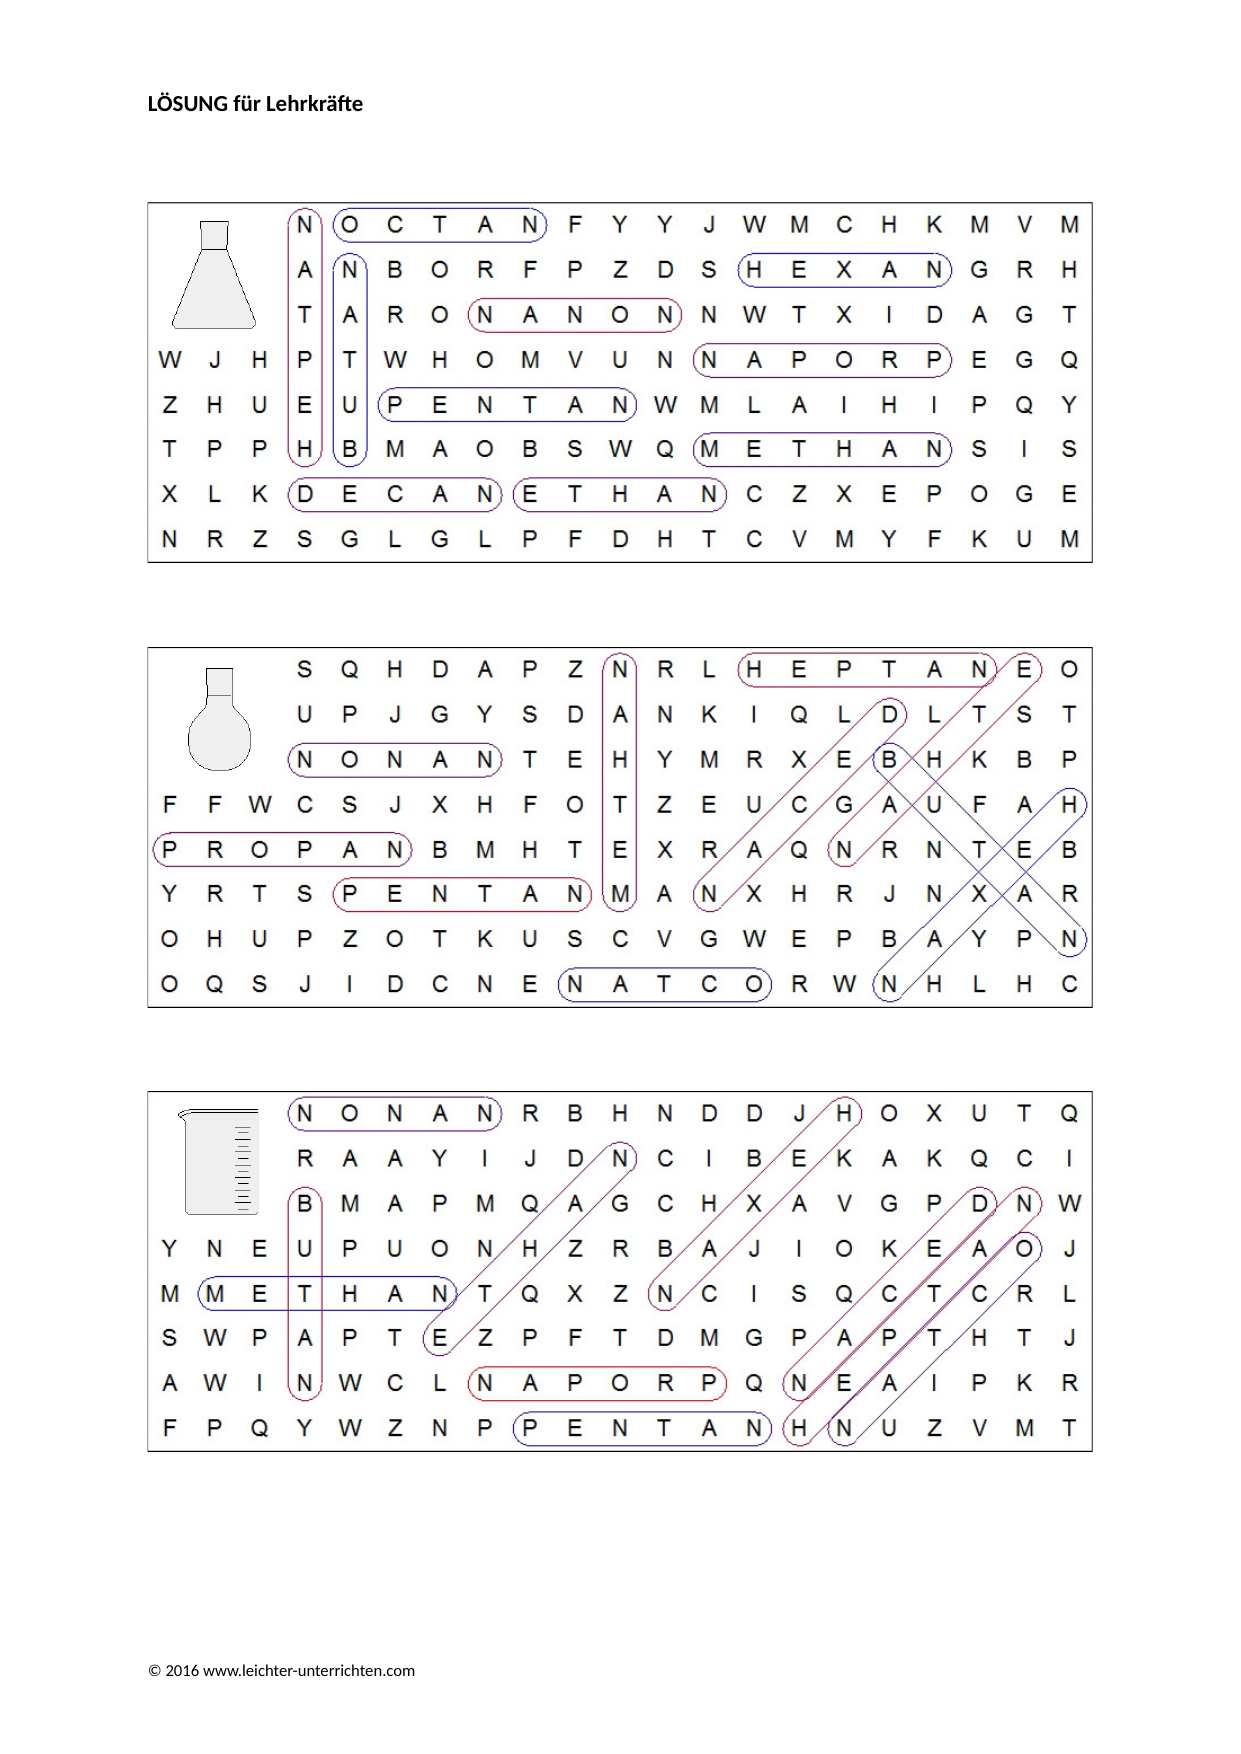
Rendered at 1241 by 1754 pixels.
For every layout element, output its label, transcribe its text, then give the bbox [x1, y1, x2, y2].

picture [147, 647, 1093, 1008]
text LÖSUNG für Lehrkräfte [148, 89, 1092, 117]
picture [147, 1091, 1093, 1452]
picture [147, 200, 1093, 563]
